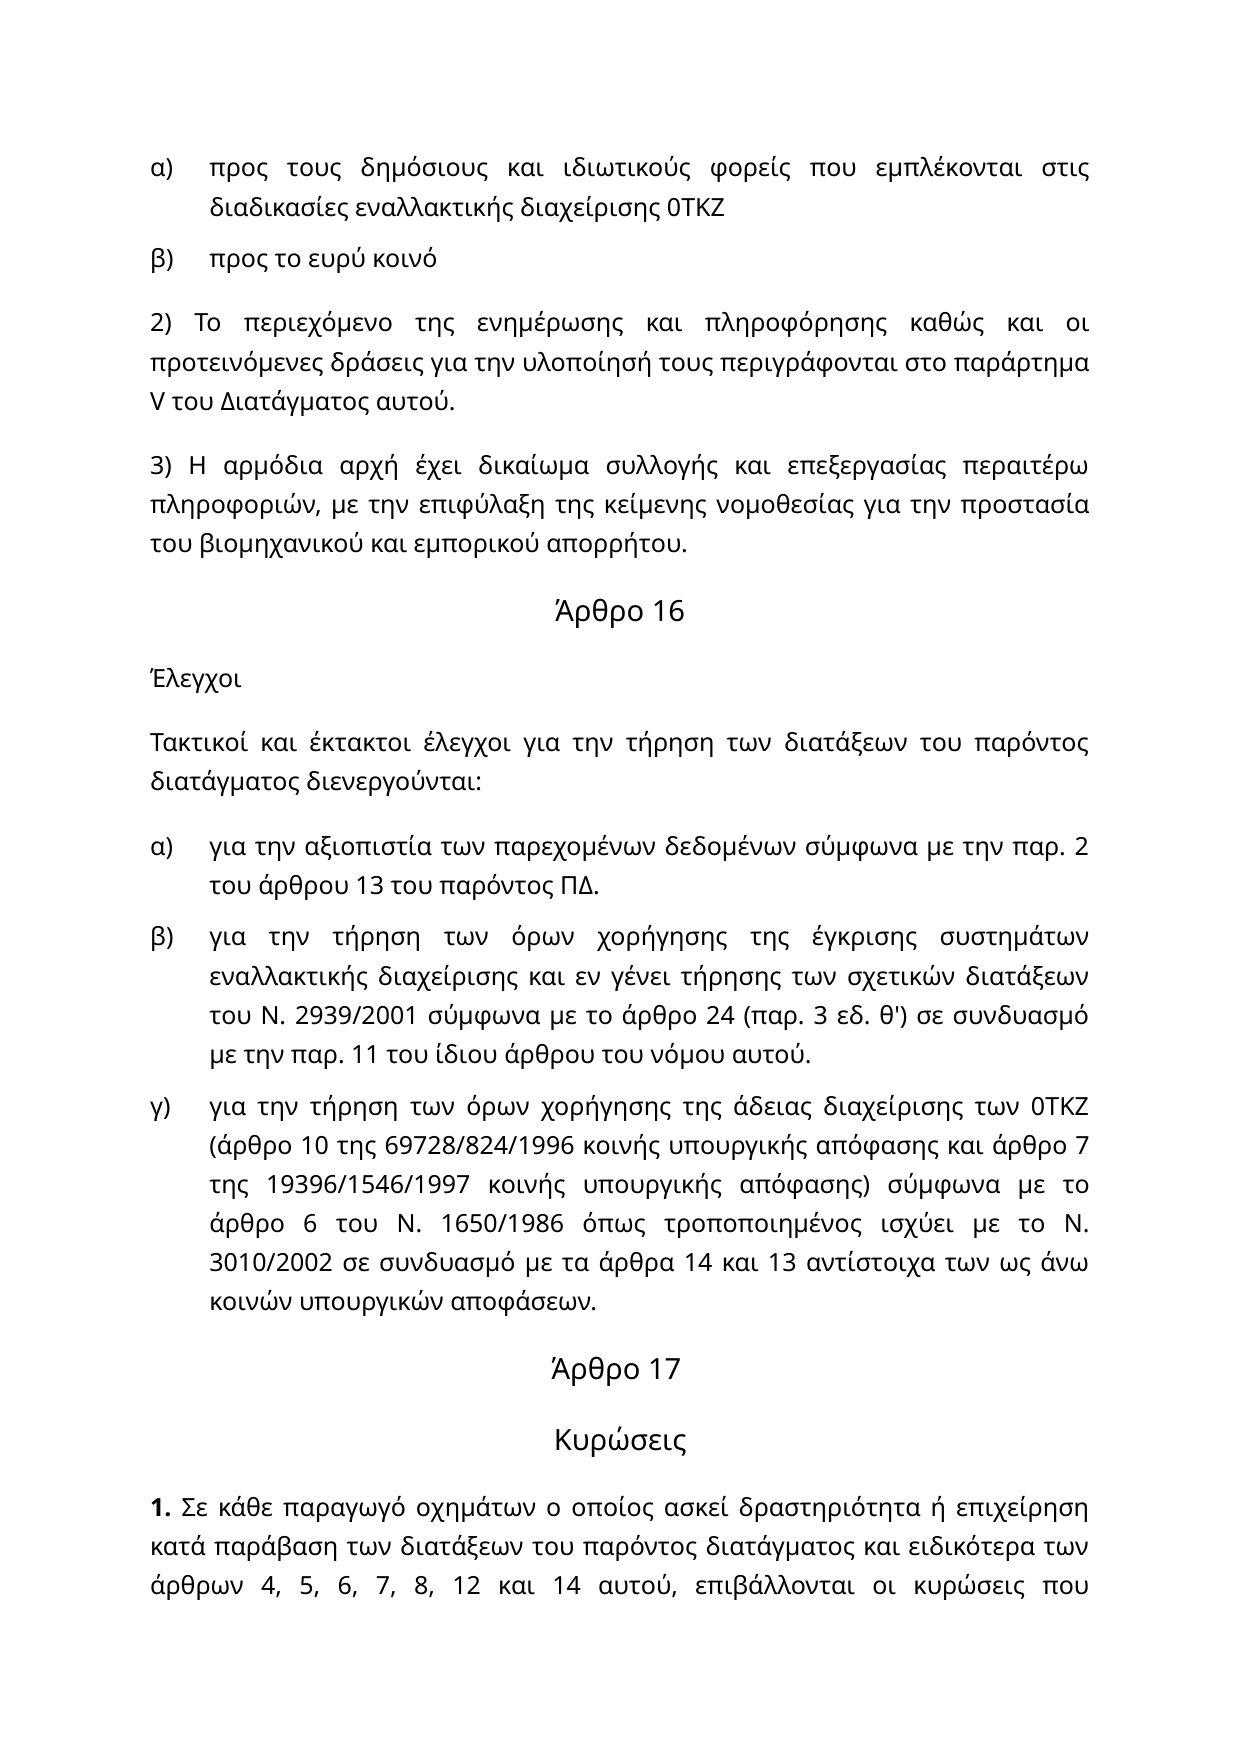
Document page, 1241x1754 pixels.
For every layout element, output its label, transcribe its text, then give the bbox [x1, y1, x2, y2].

text 1. Σε κάθε παραγωγό οχημάτων ο οποίος ασκεί δραστηριότητα ή επιχείρηση κατά παράβαση των διατάξεων του παρόντος διατάγματος και ειδικότερα των άρθρων 4, 5, 6, 7, 8, 12 και 14 αυτού, επιβάλλονται οι κυρώσεις που [150, 1489, 1090, 1602]
subtitle Άρθρο 16 [150, 590, 1090, 630]
text 3) Η αρμόδια αρχή έχει δικαίωμα συλλογής και επεξεργασίας περαιτέρω πληροφοριών, με την επιφύλαξη της κείμενης νομοθεσίας για την προστασία του βιομηχανικού και εμπορικού απορρήτου. [150, 447, 1090, 560]
text 2) Το περιεχόμενο της ενημέρωσης και πληροφόρησης καθώς και οι προτεινόμενες δράσεις για την υλοποίησή τους περιγράφονται στο παράρτημα V του Διατάγματος αυτού. [150, 305, 1090, 417]
list β) για την τήρηση των όρων χορήγησης της έγκρισης συστημάτων εναλλακτικής διαχείρισης και εν γένει τήρησης των σχετικών διατάξεων του Ν. 2939/2001 σύμφωνα με το άρθρο 24 (παρ. 3 εδ. θ') σε συνδυασμό με την παρ. 11 του ίδιου άρθρου του νόμου αυτού. [150, 919, 1090, 1071]
list γ) για την τήρηση των όρων χορήγησης της άδειας διαχείρισης των 0ΤKZ (άρθρο 10 της 69728/824/1996 κοινής υπουργικής απόφασης και άρθρο 7 της 19396/1546/1997 κοινής υπουργικής απόφασης) σύμφωνα με το άρθρο 6 του Ν. 1650/1986 όπως τροποποιημένος ισχύει με το Ν. 3010/2002 σε συνδυασμό με τα άρθρα 14 και 13 αντίστοιχα των ως άνω κοινών υπουργικών αποφάσεων. [150, 1088, 1090, 1318]
list β) προς το ευρύ κοινό [150, 241, 1090, 275]
list α) για την αξιοπιστία των παρεχομένων δεδομένων σύμφωνα με την παρ. 2 του άρθρου 13 του παρόντος ΠΔ. [150, 828, 1090, 901]
subtitle Άρθρο 17 [150, 1348, 1090, 1388]
text Τακτικοί και έκτακτοι έλεγχοι για την τήρηση των διατάξεων του παρόντος διατάγματος διενεργούνται: [150, 725, 1090, 798]
subtitle Kυρώσεις [150, 1419, 1090, 1458]
list α) προς τους δημόσιους και ιδιωτικούς φορείς που εμπλέκονται στις διαδικασίες εναλλακτικής διαχείρισης 0ΤKZ [150, 150, 1090, 223]
text Έλεγχοι [150, 661, 1090, 695]
